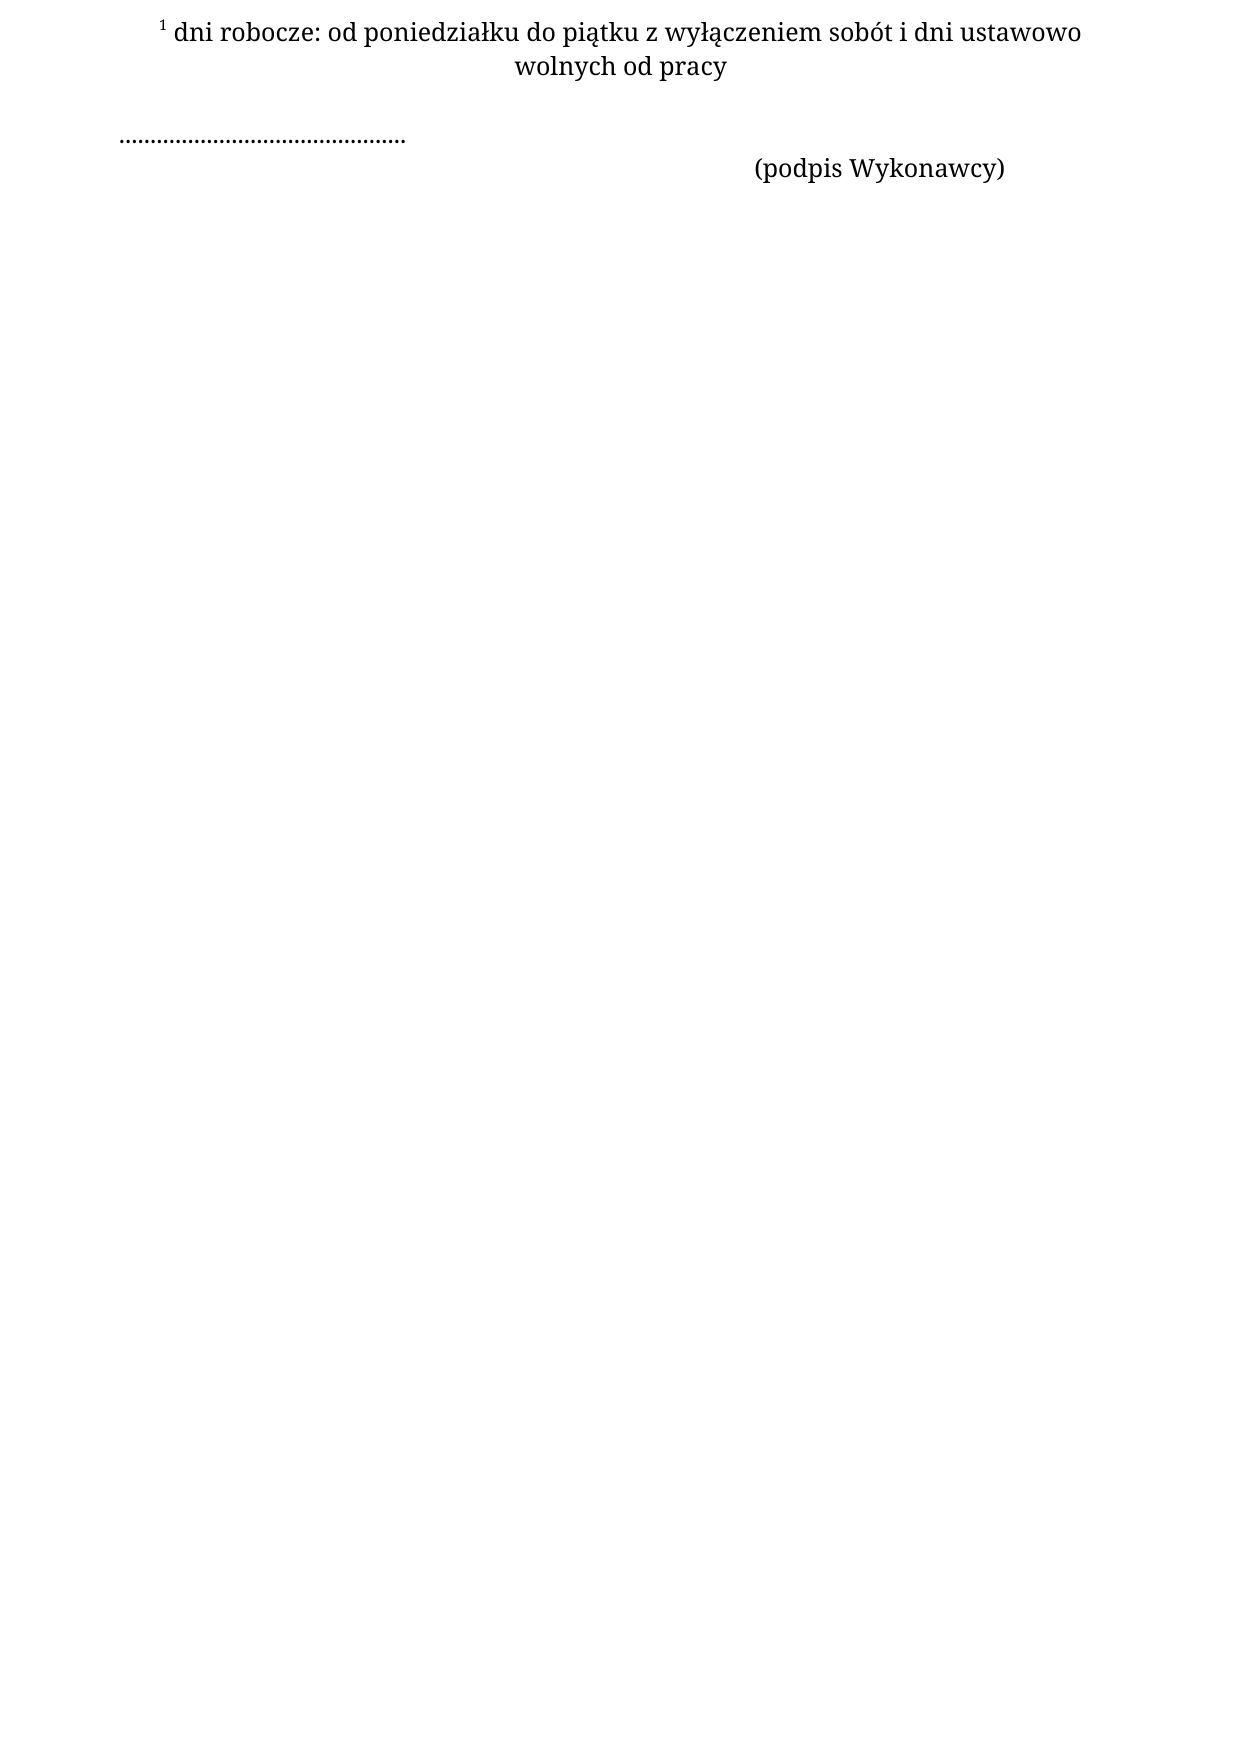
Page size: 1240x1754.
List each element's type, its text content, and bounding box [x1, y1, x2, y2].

text .............................................. (podpis Wykonawcy) [119, 83, 1122, 185]
text 1 dni robocze: od poniedziałku do piątku z wyłączeniem sobót i dni ustawowo wolnych od pracy [119, 15, 1122, 83]
